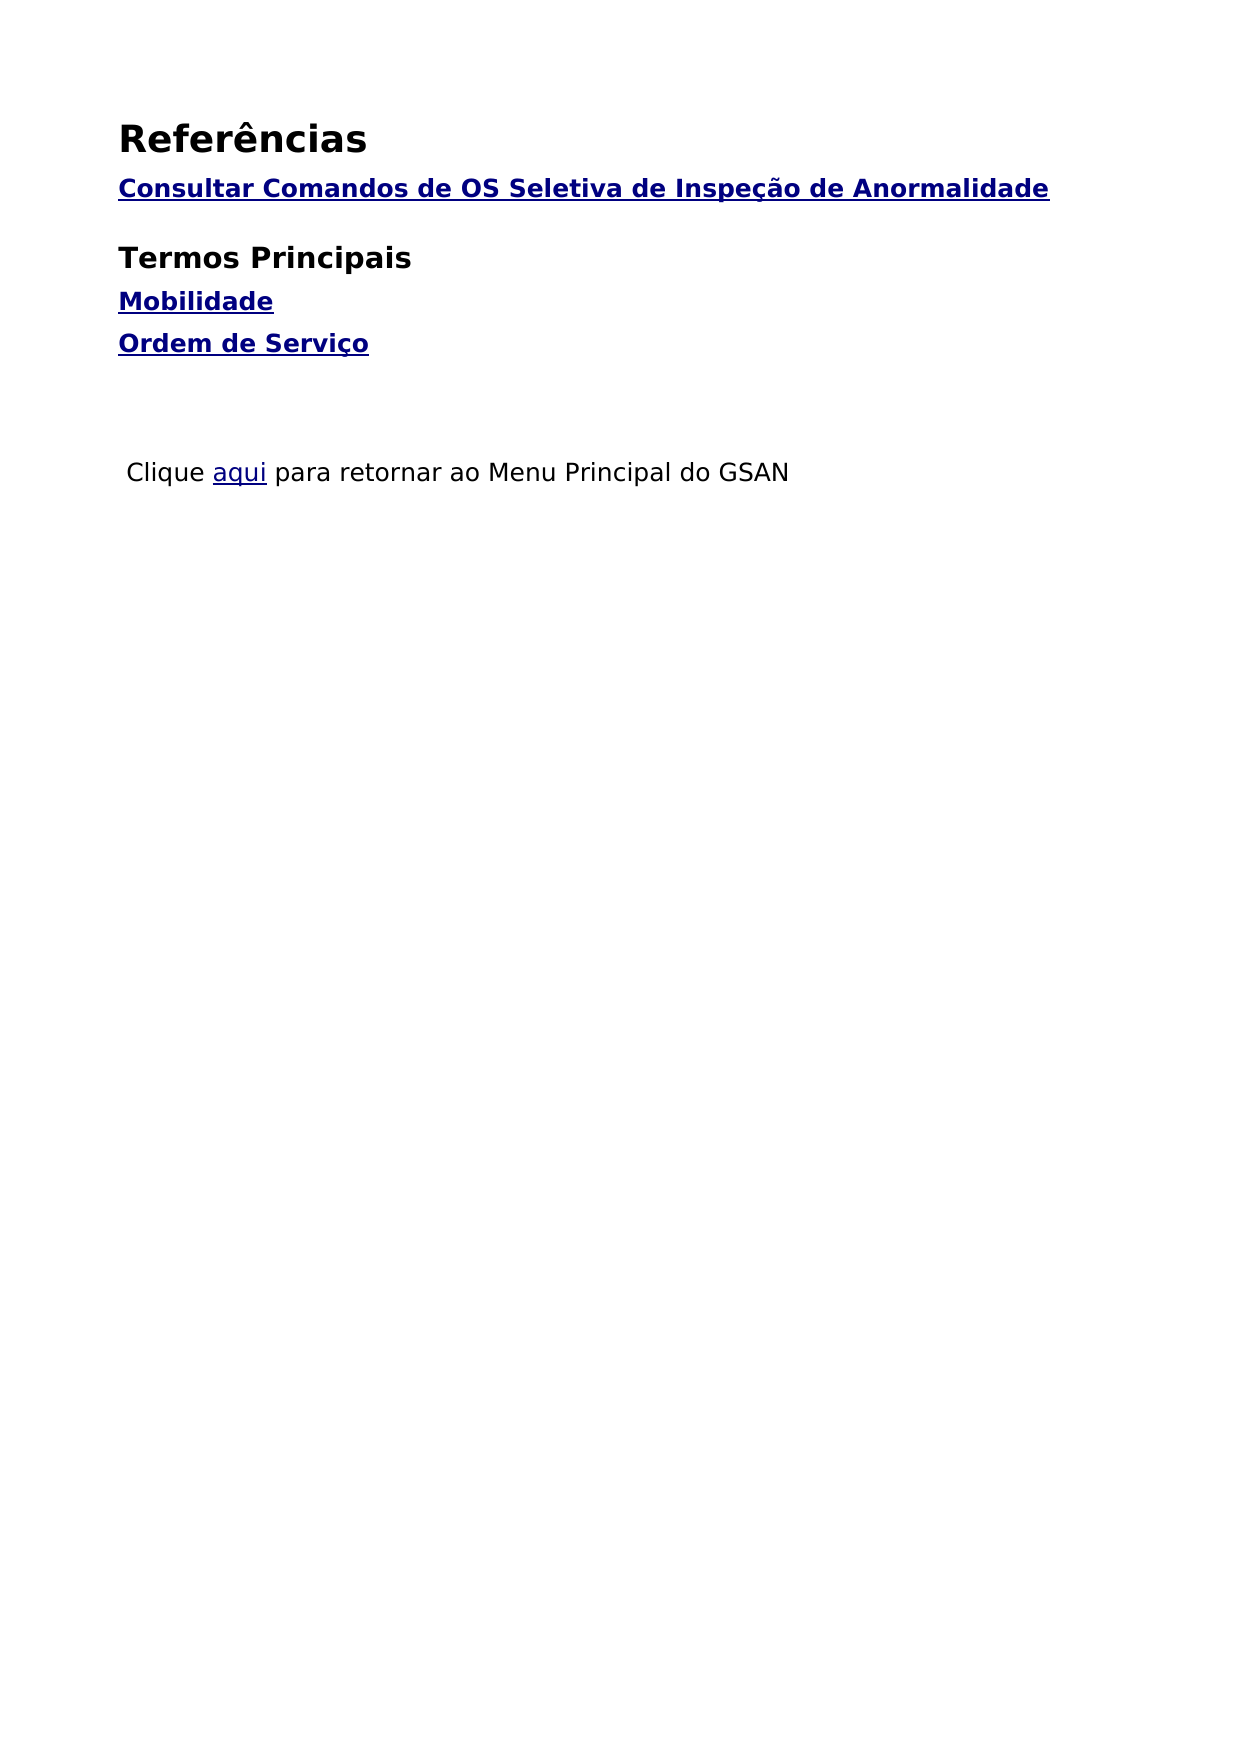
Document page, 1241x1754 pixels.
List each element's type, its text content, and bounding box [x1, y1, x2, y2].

text Clique aqui para retornar ao Menu Principal do GSAN [118, 371, 1122, 487]
text Ordem de Serviço [118, 329, 1122, 358]
subtitle Termos Principais [118, 241, 1122, 275]
text Consultar Comandos de OS Seletiva de Inspeção de Anormalidade [118, 174, 1122, 203]
subtitle Referências [118, 118, 1122, 162]
text Mobilidade [118, 287, 1122, 317]
